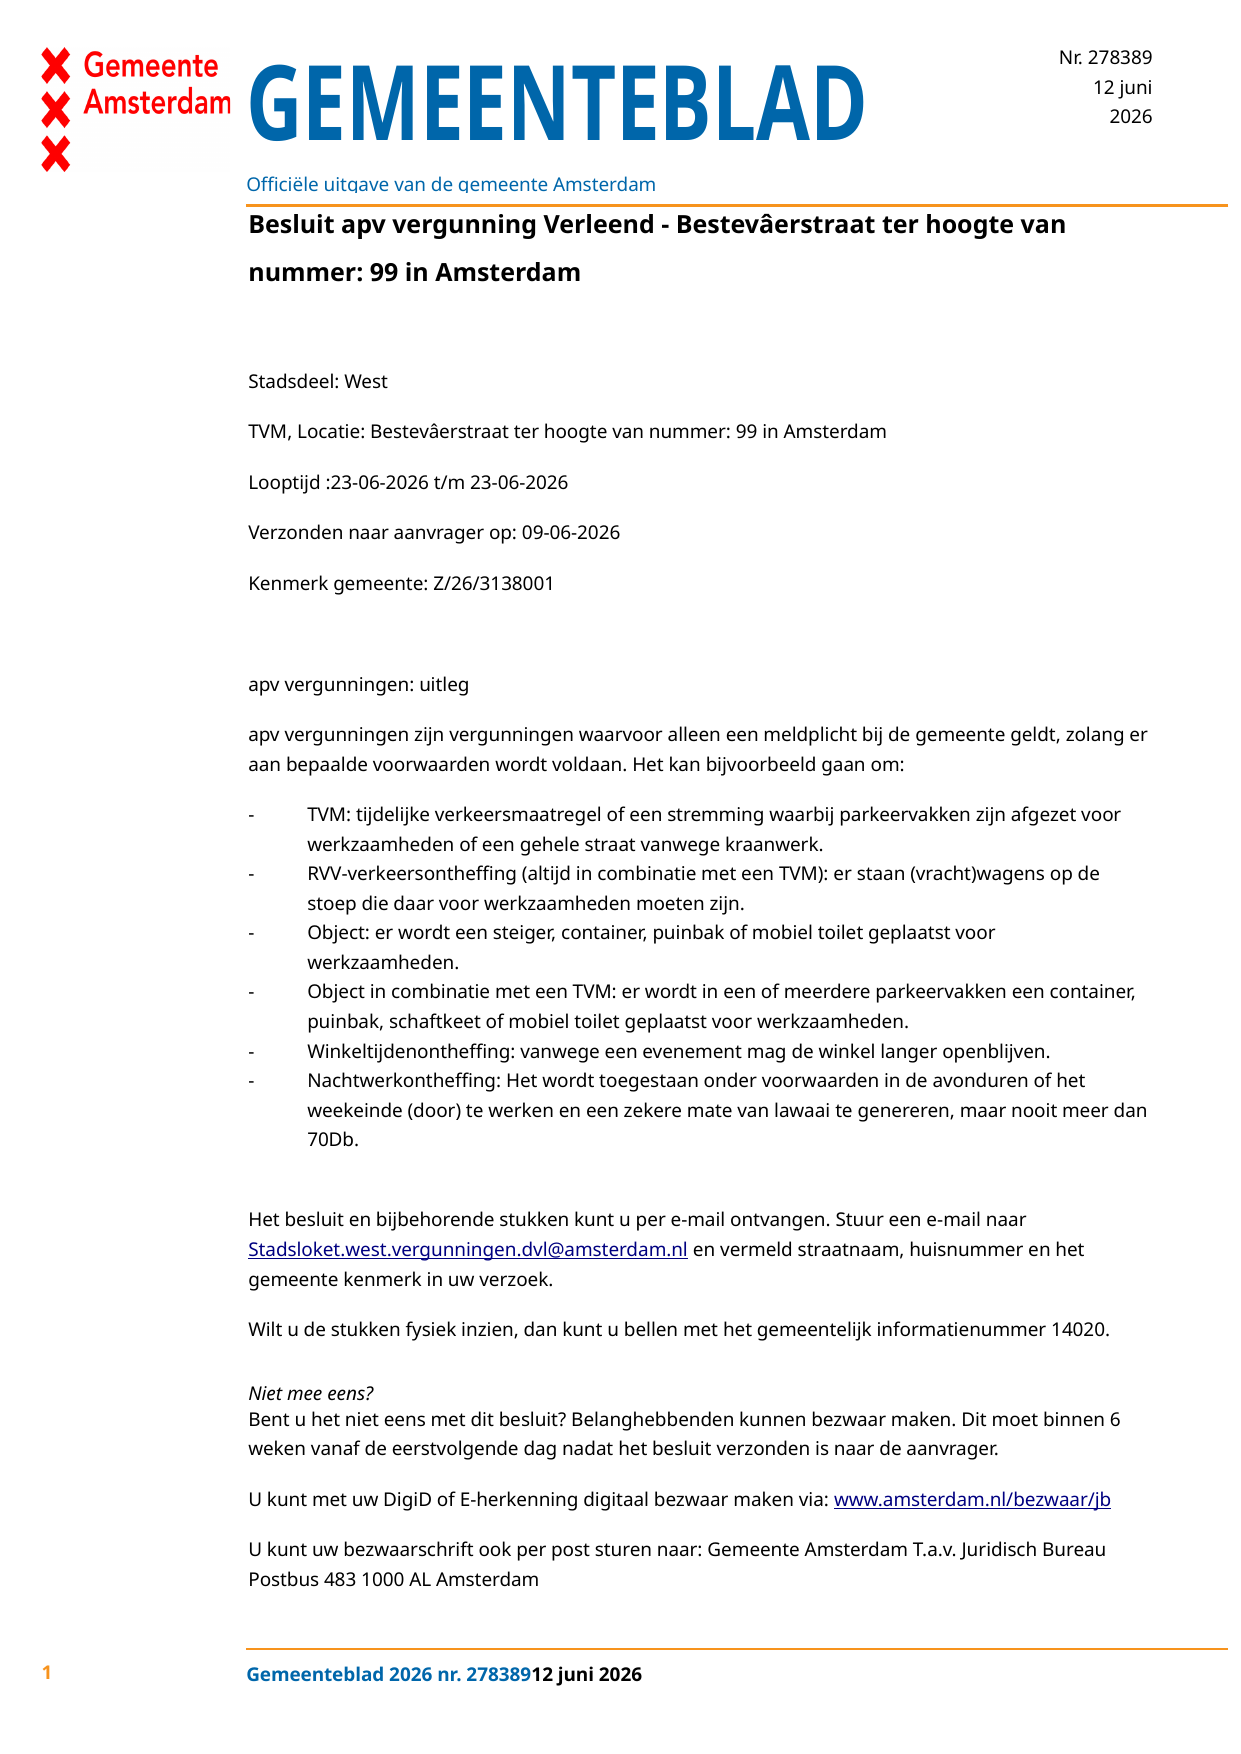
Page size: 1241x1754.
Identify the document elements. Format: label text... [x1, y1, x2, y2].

text U kunt met uw DigiD of E-herkenning digitaal bezwaar maken via: www.amsterdam.nl/bezwaar/jb [248, 1486, 1152, 1512]
text U kunt uw bezwaarschrift ook per post sturen naar: Gemeente Amsterdam T.a.v. Juridisch Bureau Postbus 483 1000 AL Amsterdam [248, 1536, 1152, 1592]
list RVV-verkeersontheffing (altijd in combinatie met een TVM): er staan (vracht)wagens op de stoep die daar voor werkzaamheden moeten zijn. [248, 860, 1152, 916]
text apv vergunningen: uitleg [248, 671, 1152, 697]
picture [41, 47, 231, 172]
text Looptijd :23-06-2026 t/m 23-06-2026 [248, 469, 1152, 495]
text Kenmerk gemeente: Z/26/3138001 [248, 570, 1152, 596]
text Besluit apv vergunning Verleend - Bestevâerstraat ter hoogte van nummer: 99 in Amsterdam [248, 207, 1152, 288]
list Object in combinatie met een TVM: er wordt in een of meerdere parkeervakken een container, puinbak, schaftkeet of mobiel toilet geplaatst voor werkzaamheden. [248, 979, 1152, 1034]
text Het besluit en bijbehorende stukken kunt u per e-mail ontvangen. Stuur een e-mail naar Stadsloket.west.vergunningen.dvl@amsterdam.nl en vermeld straatnaam, huisnummer en het gemeente kenmerk in uw verzoek. [248, 1207, 1152, 1292]
list Object: er wordt een steiger, container, puinbak of mobiel toilet geplaatst voor werkzaamheden. [248, 919, 1152, 975]
list Nachtwerkontheffing: Het wordt toegestaan onder voorwaarden in de avonduren of het weekeinde (door) te werken en een zekere mate van lawaai te genereren, maar nooit meer dan 70Db. [248, 1067, 1152, 1152]
text TVM, Locatie: Bestevâerstraat ter hoogte van nummer: 99 in Amsterdam [248, 419, 1152, 444]
list TVM: tijdelijke verkeersmaatregel of een stremming waarbij parkeervakken zijn afgezet voor werkzaamheden of een gehele straat vanwege kraanwerk. [248, 801, 1152, 857]
text Stadsdeel: West [248, 368, 1152, 394]
text Verzonden naar aanvrager op: 09-06-2026 [248, 519, 1152, 545]
text Wilt u de stukken fysiek inzien, dan kunt u bellen met het gemeentelijk informatienummer 14020. [248, 1316, 1152, 1342]
text Bent u het niet eens met dit besluit? Belanghebbenden kunnen bezwaar maken. Dit moet binnen 6 weken vanaf de eerstvolgende dag nadat het besluit verzonden is naar de aanvrager. [248, 1406, 1152, 1461]
text Niet mee eens? [248, 1380, 1152, 1406]
text apv vergunningen zijn vergunningen waarvoor alleen een meldplicht bij de gemeente geldt, zolang er aan bepaalde voorwaarden wordt voldaan. Het kan bijvoorbeeld gaan om: [248, 721, 1152, 777]
list Winkeltijdenontheffing: vanwege een evenement mag de winkel langer openblijven. [248, 1038, 1152, 1064]
